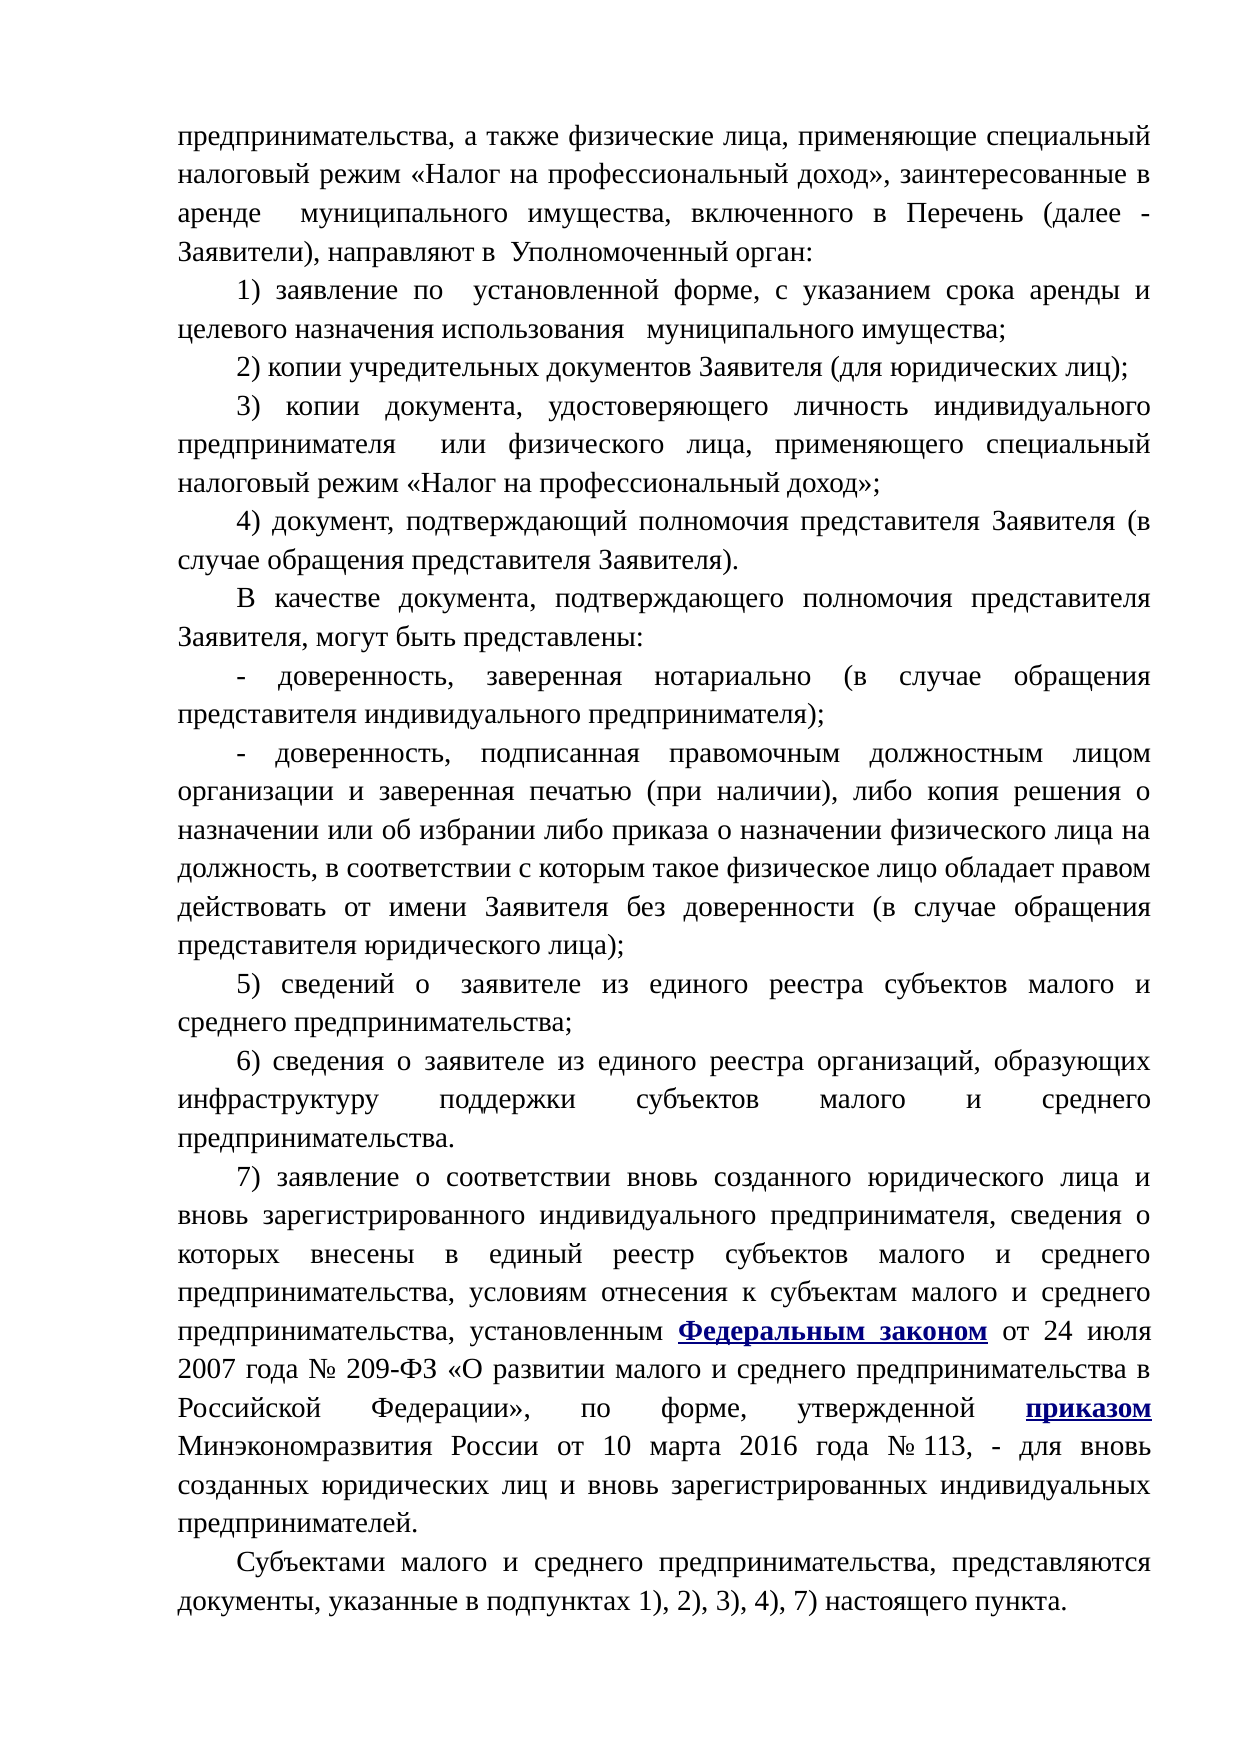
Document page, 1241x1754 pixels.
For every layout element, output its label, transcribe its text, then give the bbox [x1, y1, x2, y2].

text 4) документ, подтверждающий полномочия представителя Заявителя (в случае обращения представителя Заявителя). [177, 503, 1152, 576]
text 5) сведений о заявителе из единого реестра субъектов малого и среднего предпринимательства; [177, 966, 1152, 1038]
text 7) заявление о соответствии вновь созданного юридического лица и вновь зарегистрированного индивидуального предпринимателя, сведения о которых внесены в единый реестр субъектов малого и среднего предпринимательства, условиям отнесения к субъектам малого и среднего предпринимательства, установленным Федеральным законом от 24 июля 2007 года № 209-ФЗ «О развитии малого и среднего предпринимательства в Российской Федерации», по форме, утвержденной приказом Минэкономразвития России от 10 марта 2016 года № 113, - для вновь созданных юридических лиц и вновь зарегистрированных индивидуальных предпринимателей. [177, 1159, 1152, 1539]
text - доверенность, подписанная правомочным должностным лицом организации и заверенная печатью (при наличии), либо копия решения о назначении или об избрании либо приказа о назначении физического лица на должность, в соответствии с которым такое физическое лицо обладает правом действовать от имени Заявителя без доверенности (в случае обращения представителя юридического лица); [177, 735, 1152, 961]
text предпринимательства, а также физические лица, применяющие специальный налоговый режим «Налог на профессиональный доход», заинтересованные в аренде муниципального имущества, включенного в Перечень (далее - Заявители), направляют в Уполномоченный орган: [177, 118, 1152, 267]
text 3) копии документа, удостоверяющего личность индивидуального предпринимателя или физического лица, применяющего специальный налоговый режим «Налог на профессиональный доход»; [177, 388, 1152, 498]
text 6) сведения о заявителе из единого реестра организаций, образующих инфраструктуру поддержки субъектов малого и среднего предпринимательства. [177, 1043, 1152, 1154]
text В качестве документа, подтверждающего полномочия представителя Заявителя, могут быть представлены: [177, 581, 1152, 653]
text Субъектами малого и среднего предпринимательства, представляются документы, указанные в подпунктах 1), 2), 3), 4), 7) настоящего пункта. [177, 1544, 1152, 1616]
text 1) заявление по установленной форме, с указанием срока аренды и целевого назначения использования муниципального имущества; [177, 272, 1152, 344]
text - доверенность, заверенная нотариально (в случае обращения представителя индивидуального предпринимателя); [177, 658, 1152, 730]
text 2) копии учредительных документов Заявителя (для юридических лиц); [177, 349, 1152, 383]
